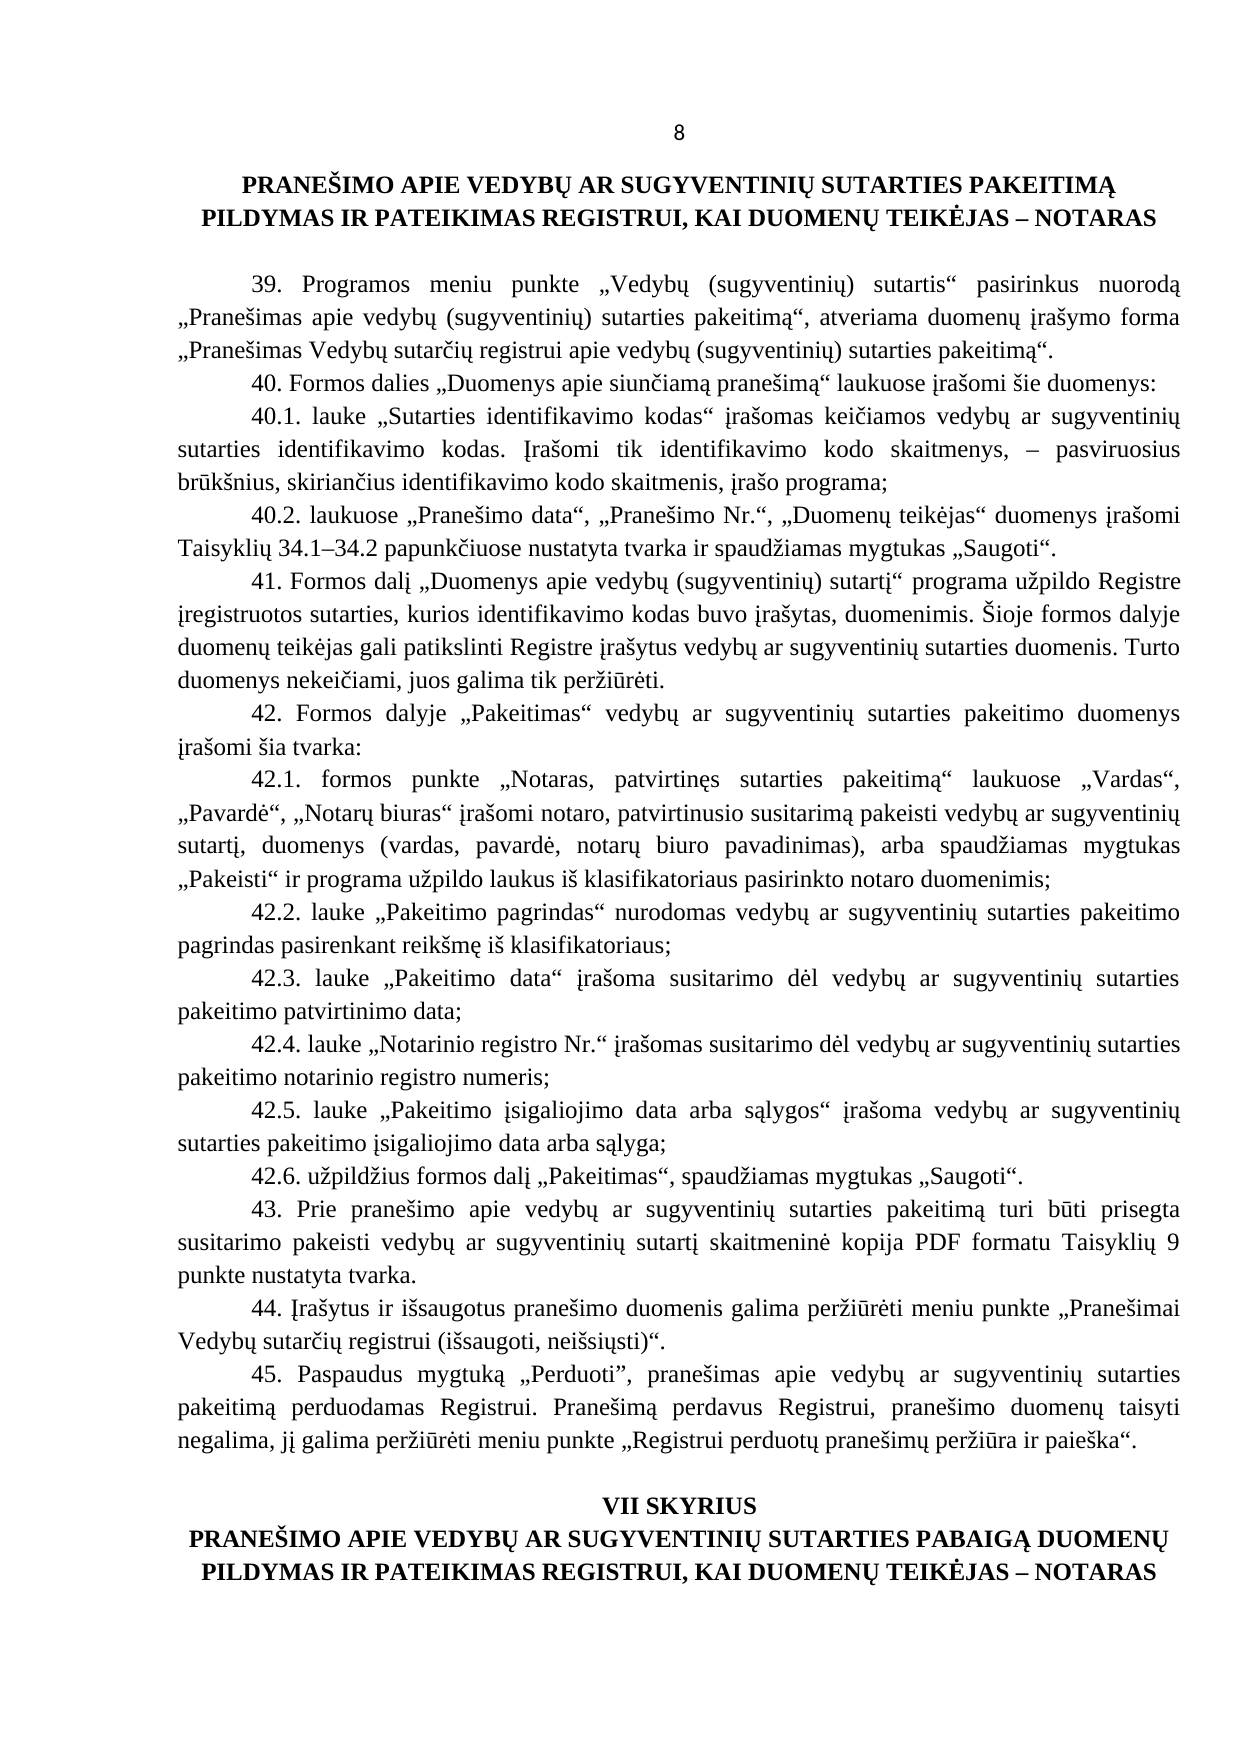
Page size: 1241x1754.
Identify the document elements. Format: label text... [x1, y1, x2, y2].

text PRANEŠIMO APIE VEDYBŲ ar SUGYVENTINIŲ SUTARTIES PABAIGĄ duomenų PILDYMAS ir pateikimas REGISTRUI, KAI duomenų teikėjas – NOTARas [177, 1524, 1181, 1586]
text 42.2. lauke „Pakeitimo pagrindas“ nurodomas vedybų ar sugyventinių sutarties pakeitimo pagrindas pasirenkant reikšmę iš klasifikatoriaus; [177, 897, 1181, 958]
text 45. Paspaudus mygtuką „Perduoti”, pranešimas apie vedybų ar sugyventinių sutarties pakeitimą perduodamas Registrui. Pranešimą perdavus Registrui, pranešimo duomenų taisyti negalima, jį galima peržiūrėti meniu punkte „Registrui perduotų pranešimų peržiūra ir paieška“. [177, 1359, 1181, 1454]
text 42. Formos dalyje „Pakeitimas“ vedybų ar sugyventinių sutarties pakeitimo duomenys įrašomi šia tvarka: [177, 698, 1181, 760]
text 42.3. lauke „Pakeitimo data“ įrašoma susitarimo dėl vedybų ar sugyventinių sutarties pakeitimo patvirtinimo data; [177, 963, 1181, 1024]
text 40.2. laukuose „Pranešimo data“, „Pranešimo Nr.“, „Duomenų teikėjas“ duomenys įrašomi Taisyklių 34.1–34.2 papunkčiuose nustatyta tvarka ir spaudžiamas mygtukas „Saugoti“. [177, 500, 1181, 562]
text 44. Įrašytus ir išsaugotus pranešimo duomenis galima peržiūrėti meniu punkte „Pranešimai Vedybų sutarčių registrui (išsaugoti, neišsiųsti)“. [177, 1293, 1181, 1355]
text Pranešimo apie vedybų AR sugyventinių sutarties pakeitimĄ PILDYMAS ir paTEIKIMAS REGISTRUI, KAI duomenų teikėjas – NOTARas [177, 170, 1181, 232]
text 41. Formos dalį „Duomenys apie vedybų (sugyventinių) sutartį“ programa užpildo Registre įregistruotos sutarties, kurios identifikavimo kodas buvo įrašytas, duomenimis. Šioje formos dalyje duomenų teikėjas gali patikslinti Registre įrašytus vedybų ar sugyventinių sutarties duomenis. Turto duomenys nekeičiami, juos galima tik peržiūrėti. [177, 566, 1181, 694]
text 42.5. lauke „Pakeitimo įsigaliojimo data arba sąlygos“ įrašoma vedybų ar sugyventinių sutarties pakeitimo įsigaliojimo data arba sąlyga; [177, 1095, 1181, 1157]
text 40. Formos dalies „Duomenys apie siunčiamą pranešimą“ laukuose įrašomi šie duomenys: [177, 368, 1181, 397]
text 42.6. užpildžius formos dalį „Pakeitimas“, spaudžiamas mygtukas „Saugoti“. [177, 1161, 1181, 1189]
text 42.4. lauke „Notarinio registro Nr.“ įrašomas susitarimo dėl vedybų ar sugyventinių sutarties pakeitimo notarinio registro numeris; [177, 1029, 1181, 1091]
text 43. Prie pranešimo apie vedybų ar sugyventinių sutarties pakeitimą turi būti prisegta susitarimo pakeisti vedybų ar sugyventinių sutartį skaitmeninė kopija PDF formatu Taisyklių 9 punkte nustatyta tvarka. [177, 1194, 1181, 1289]
text vii SKYRIUS [177, 1491, 1181, 1520]
text 42.1. formos punkte „Notaras, patvirtinęs sutarties pakeitimą“ laukuose „Vardas“, „Pavardė“, „Notarų biuras“ įrašomi notaro, patvirtinusio susitarimą pakeisti vedybų ar sugyventinių sutartį, duomenys (vardas, pavardė, notarų biuro pavadinimas), arba spaudžiamas mygtukas „Pakeisti“ ir programa užpildo laukus iš klasifikatoriaus pasirinkto notaro duomenimis; [177, 764, 1181, 892]
text 39. Programos meniu punkte „Vedybų (sugyventinių) sutartis“ pasirinkus nuorodą „Pranešimas apie vedybų (sugyventinių) sutarties pakeitimą“, atveriama duomenų įrašymo forma „Pranešimas Vedybų sutarčių registrui apie vedybų (sugyventinių) sutarties pakeitimą“. [177, 269, 1181, 364]
text 40.1. lauke „Sutarties identifikavimo kodas“ įrašomas keičiamos vedybų ar sugyventinių sutarties identifikavimo kodas. Įrašomi tik identifikavimo kodo skaitmenys, – pasviruosius brūkšnius, skiriančius identifikavimo kodo skaitmenis, įrašo programa; [177, 401, 1181, 496]
